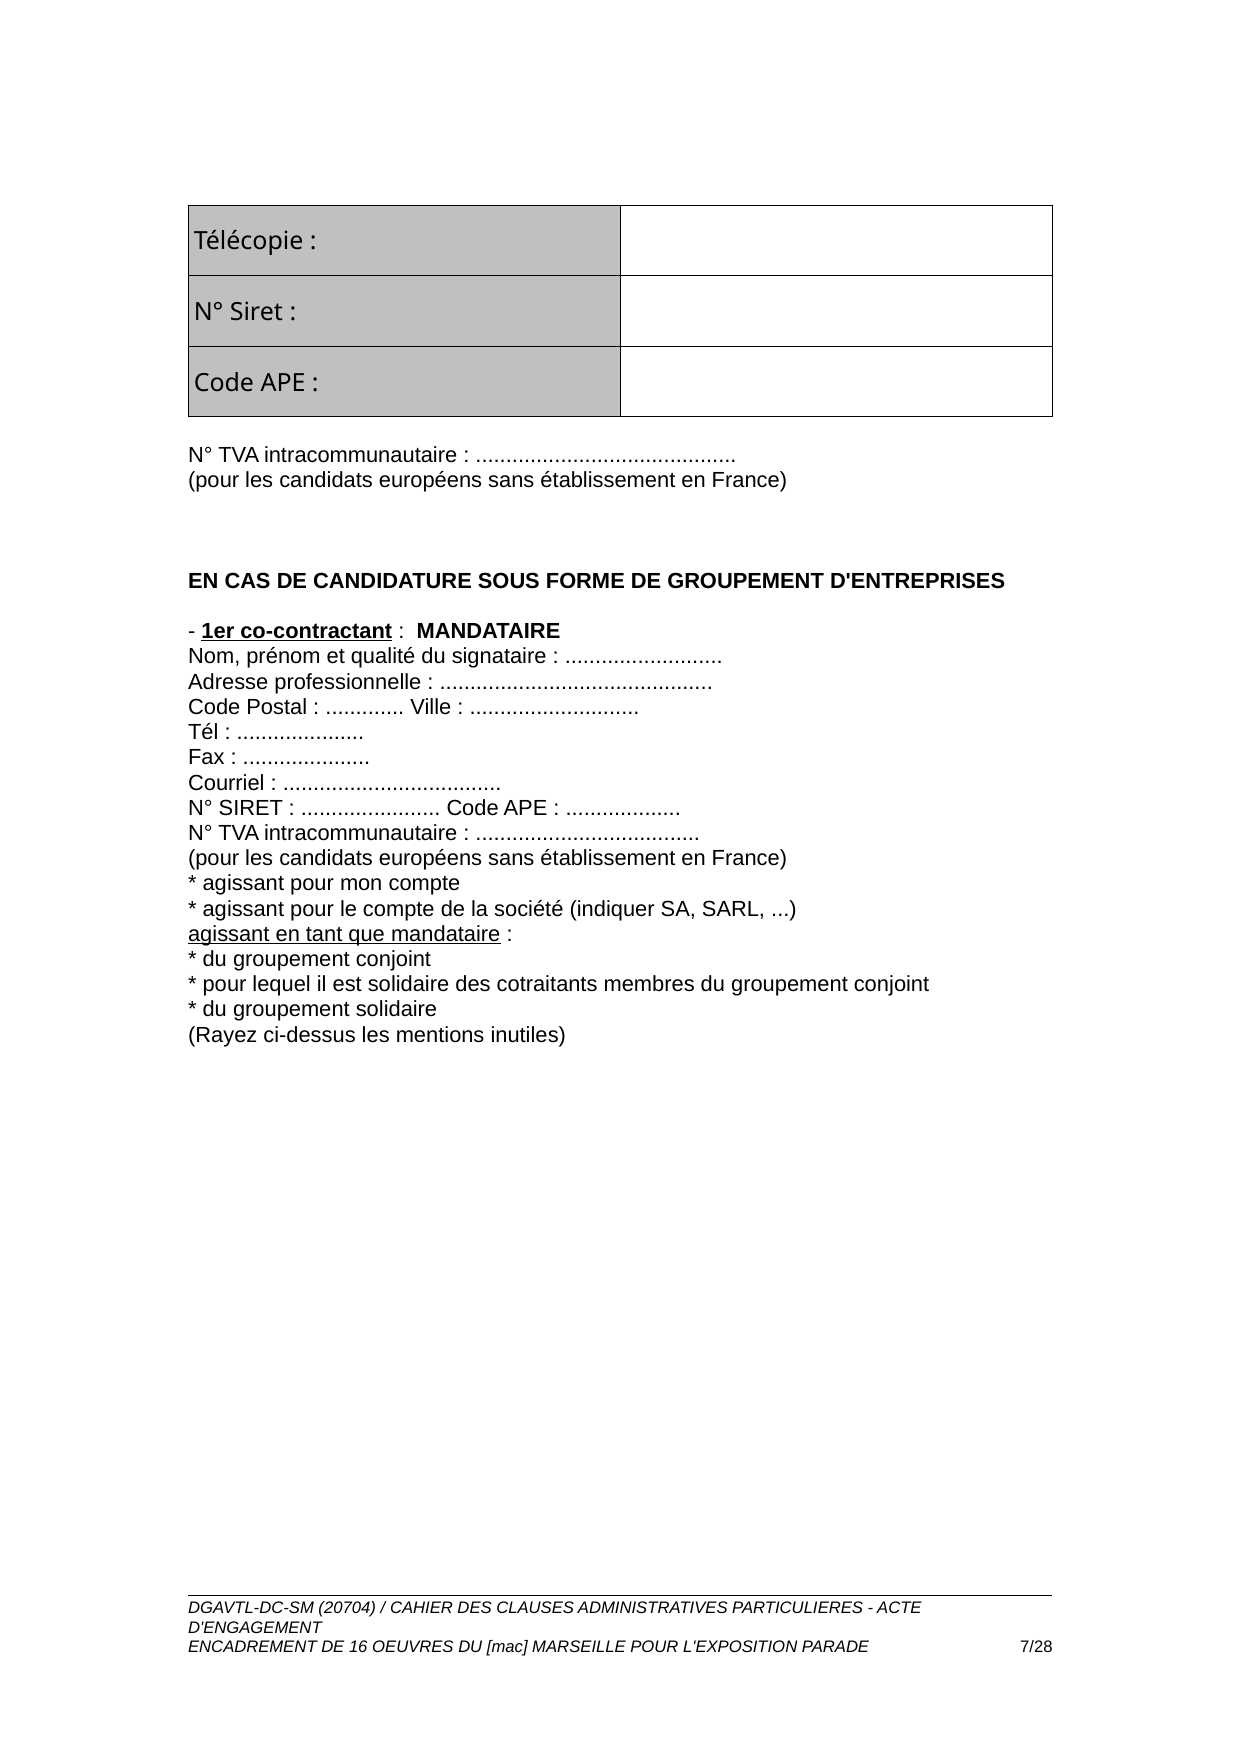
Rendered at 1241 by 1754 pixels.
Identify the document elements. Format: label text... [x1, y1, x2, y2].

text agissant en tant que mandataire : [188, 921, 1052, 946]
table_cell [621, 206, 1052, 275]
text (pour les candidats européens sans établissement en France) [188, 467, 1052, 492]
text * agissant pour le compte de la société (indiquer SA, SARL, ...) [188, 896, 1052, 921]
text Nom, prénom et qualité du signataire : .......................... [188, 643, 1052, 669]
text Courriel : .................................... [188, 769, 1052, 795]
text N° SIRET : ....................... Code APE : ................... [188, 795, 1052, 820]
text N° TVA intracommunautaire : ..................................... [188, 820, 1052, 845]
text N° TVA intracommunautaire : ........................................... [188, 442, 1052, 467]
text Code Postal : ............. Ville : ............................ [188, 694, 1052, 719]
text - 1er co-contractant : MANDATAIRE [188, 618, 1052, 643]
text Fax : ..................... [188, 744, 1052, 769]
text * agissant pour mon compte [188, 870, 1052, 896]
text * du groupement solidaire [188, 996, 1052, 1022]
table_cell N° Siret : [189, 276, 620, 346]
text * du groupement conjoint [188, 946, 1052, 971]
text EN CAS DE CANDIDATURE SOUS FORME DE GROUPEMENT D'ENTREPRISES [188, 568, 1052, 593]
table_cell [621, 276, 1052, 346]
table_cell [621, 347, 1052, 416]
text (pour les candidats européens sans établissement en France) [188, 845, 1052, 870]
text * pour lequel il est solidaire des cotraitants membres du groupement conjoint [188, 971, 1052, 996]
text Tél : ..................... [188, 719, 1052, 744]
text Adresse professionnelle : ............................................. [188, 669, 1052, 694]
table_cell Télécopie : [189, 206, 620, 275]
text (Rayez ci-dessus les mentions inutiles) [188, 1022, 1052, 1047]
table_cell Code APE : [189, 347, 620, 416]
